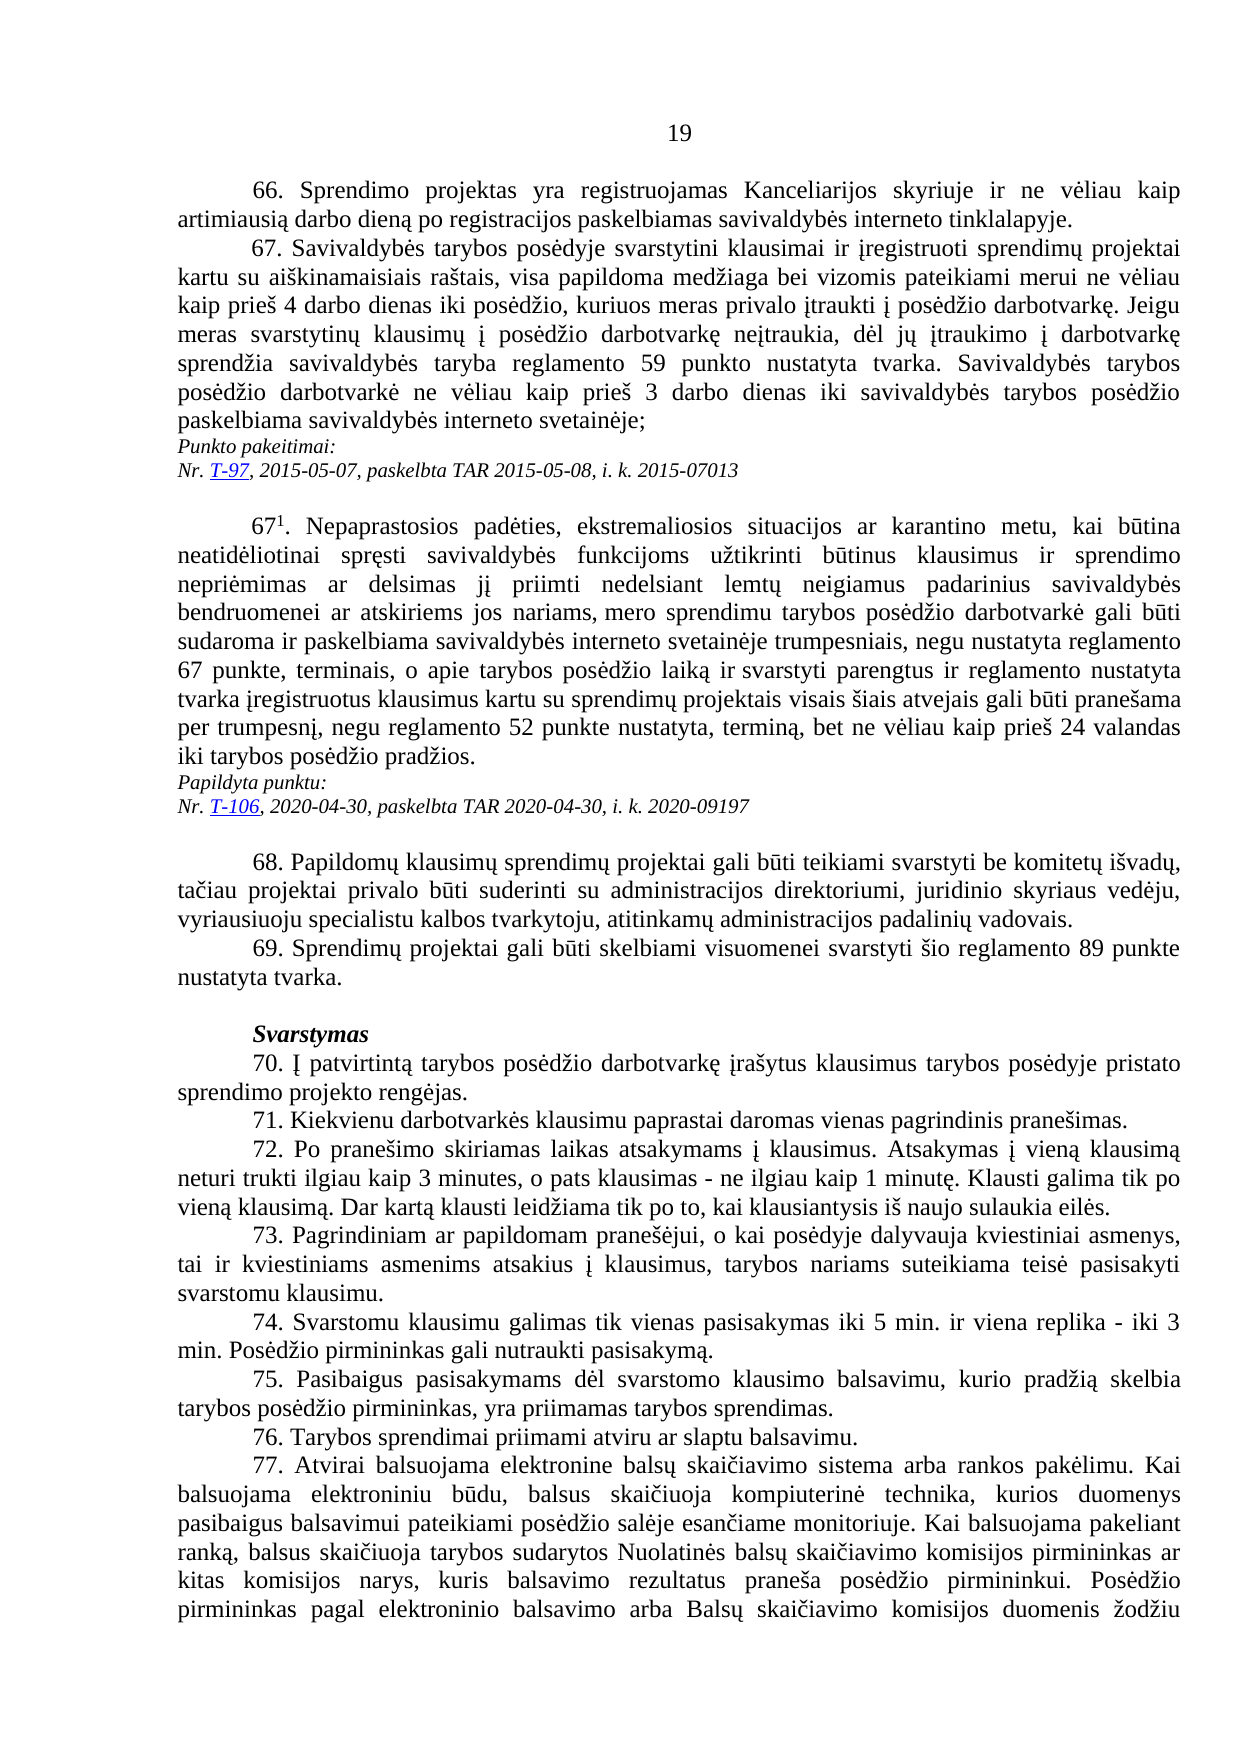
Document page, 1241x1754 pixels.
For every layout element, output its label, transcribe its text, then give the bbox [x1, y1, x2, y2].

text Svarstymas [177, 1019, 1181, 1048]
text Papildyta punktu: [177, 770, 1181, 794]
text 76. Tarybos sprendimai priimami atviru ar slaptu balsavimu. [177, 1422, 1181, 1451]
text 73. Pagrindiniam ar papildomam pranešėjui, o kai posėdyje dalyvauja kviestiniai asmenys, tai ir kviestiniams asmenims atsakius į klausimus, tarybos nariams suteikiama teisė pasisakyti svarstomu klausimu. [177, 1221, 1181, 1307]
text Nr. T-97, 2015-05-07, paskelbta TAR 2015-05-08, i. k. 2015-07013 [177, 458, 1181, 482]
text 77. Atvirai balsuojama elektronine balsų skaičiavimo sistema arba rankos pakėlimu. Kai balsuojama elektroniniu būdu, balsus skaičiuoja kompiuterinė technika, kurios duomenys pasibaigus balsavimui pateikiami posėdžio salėje esančiame monitoriuje. Kai balsuojama pakeliant ranką, balsus skaičiuoja tarybos sudarytos Nuolatinės balsų skaičiavimo komisijos pirmininkas ar kitas komisijos narys, kuris balsavimo rezultatus praneša posėdžio pirmininkui. Posėdžio pirmininkas pagal elektroninio balsavimo arba Balsų skaičiavimo komisijos duomenis žodžiu [177, 1451, 1181, 1623]
text 75. Pasibaigus pasisakymams dėl svarstomo klausimo balsavimu, kurio pradžią skelbia tarybos posėdžio pirmininkas, yra priimamas tarybos sprendimas. [177, 1364, 1181, 1422]
text 71. Kiekvienu darbotvarkės klausimu paprastai daromas vienas pagrindinis pranešimas. [177, 1106, 1181, 1134]
text 66. Sprendimo projektas yra registruojamas Kanceliarijos skyriuje ir ne vėliau kaip artimiausią darbo dieną po registracijos paskelbiamas savivaldybės interneto tinklalapyje. [177, 176, 1181, 233]
text 68. Papildomų klausimų sprendimų projektai gali būti teikiami svarstyti be komitetų išvadų, tačiau projektai privalo būti suderinti su administracijos direktoriumi, juridinio skyriaus vedėju, vyriausiuoju specialistu kalbos tvarkytoju, atitinkamų administracijos padalinių vadovais. [177, 847, 1181, 933]
text 70. Į patvirtintą tarybos posėdžio darbotvarkę įrašytus klausimus tarybos posėdyje pristato sprendimo projekto rengėjas. [177, 1048, 1181, 1106]
text 72. Po pranešimo skiriamas laikas atsakymams į klausimus. Atsakymas į vieną klausimą neturi trukti ilgiau kaip 3 minutes, o pats klausimas - ne ilgiau kaip 1 minutę. Klausti galima tik po vieną klausimą. Dar kartą klausti leidžiama tik po to, kai klausiantysis iš naujo sulaukia eilės. [177, 1134, 1181, 1221]
text 69. Sprendimų projektai gali būti skelbiami visuomenei svarstyti šio reglamento 89 punkte nustatyta tvarka. [177, 933, 1181, 991]
text 67. Savivaldybės tarybos posėdyje svarstytini klausimai ir įregistruoti sprendimų projektai kartu su aiškinamaisiais raštais, visa papildoma medžiaga bei vizomis pateikiami merui ne vėliau kaip prieš 4 darbo dienas iki posėdžio, kuriuos meras privalo įtraukti į posėdžio darbotvarkę. Jeigu meras svarstytinų klausimų į posėdžio darbotvarkę neįtraukia, dėl jų įtraukimo į darbotvarkę sprendžia savivaldybės taryba reglamento 59 punkto nustatyta tvarka. Savivaldybės tarybos posėdžio darbotvarkė ne vėliau kaip prieš 3 darbo dienas iki savivaldybės tarybos posėdžio paskelbiama savivaldybės interneto svetainėje; [177, 233, 1181, 434]
text 74. Svarstomu klausimu galimas tik vienas pasisakymas iki 5 min. ir viena replika - iki 3 min. Posėdžio pirmininkas gali nutraukti pasisakymą. [177, 1307, 1181, 1364]
text Punkto pakeitimai: [177, 434, 1181, 458]
text Nr. T-106, 2020-04-30, paskelbta TAR 2020-04-30, i. k. 2020-09197 [177, 794, 1181, 818]
text 671. Nepaprastosios padėties, ekstremaliosios situacijos ar karantino metu, kai būtina neatidėliotinai spręsti savivaldybės funkcijoms užtikrinti būtinus klausimus ir sprendimo nepriėmimas ar delsimas jį priimti nedelsiant lemtų neigiamus padarinius savivaldybės bendruomenei ar atskiriems jos nariams, mero sprendimu tarybos posėdžio darbotvarkė gali būti sudaroma ir paskelbiama savivaldybės interneto svetainėje trumpesniais, negu nustatyta reglamento 67 punkte, terminais, o apie tarybos posėdžio laiką ir svarstyti parengtus ir reglamento nustatyta tvarka įregistruotus klausimus kartu su sprendimų projektais visais šiais atvejais gali būti pranešama per trumpesnį, negu reglamento 52 punkte nustatyta, terminą, bet ne vėliau kaip prieš 24 valandas iki tarybos posėdžio pradžios. [177, 511, 1181, 770]
